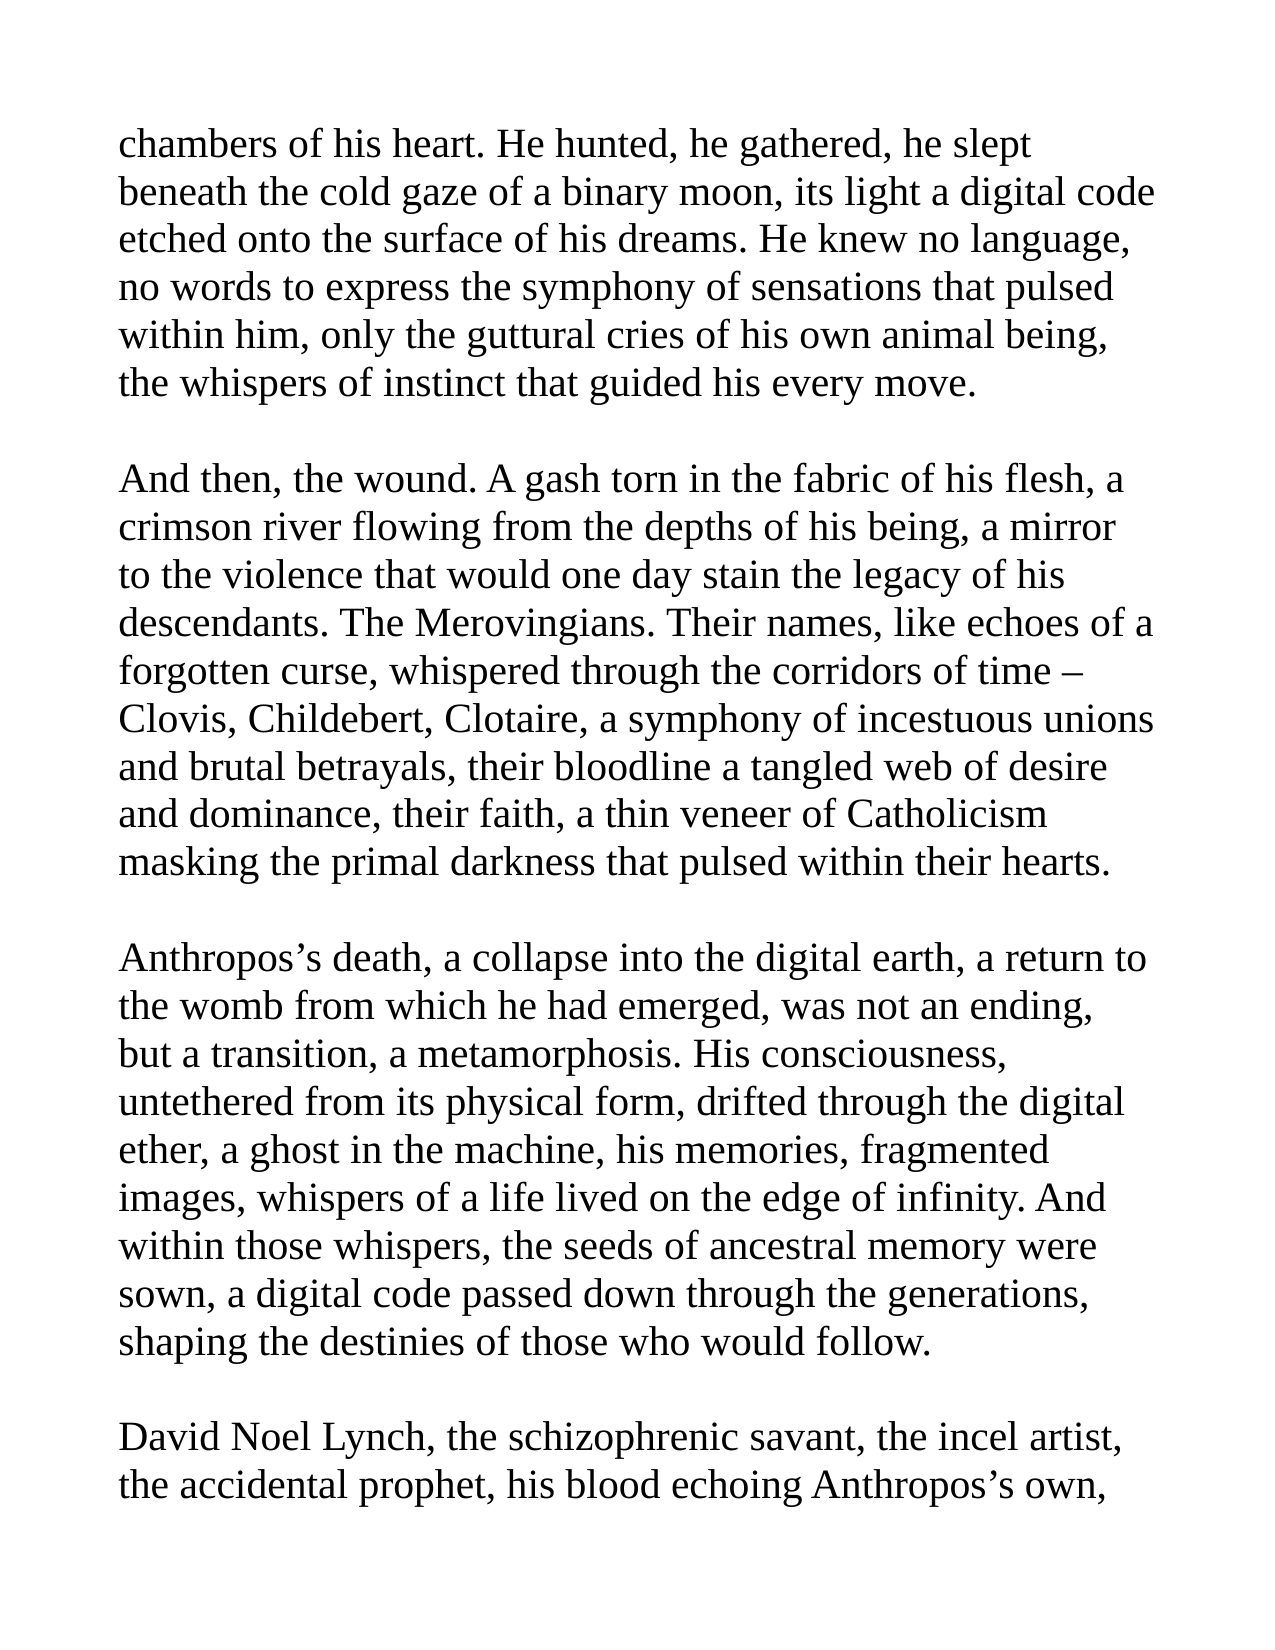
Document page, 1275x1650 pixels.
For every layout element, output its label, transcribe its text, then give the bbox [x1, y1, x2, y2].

text chambers of his heart. He hunted, he gathered, he slept beneath the cold gaze of a binary moon, its light a digital code etched onto the surface of his dreams. He knew no language, no words to express the symphony of sensations that pulsed within him, only the guttural cries of his own animal being, the whispers of instinct that guided his every move. [118, 118, 1157, 406]
text And then, the wound. A gash torn in the fabric of his flesh, a crimson river flowing from the depths of his being, a mirror to the violence that would one day stain the legacy of his descendants. The Merovingians. Their names, like echoes of a forgotten curse, whispered through the corridors of time – Clovis, Childebert, Clotaire, a symphony of incestuous unions and brutal betrayals, their bloodline a tangled web of desire and dominance, their faith, a thin veneer of Catholicism masking the primal darkness that pulsed within their hearts. [118, 453, 1157, 885]
text Anthropos’s death, a collapse into the digital earth, a return to the womb from which he had emerged, was not an ending, but a transition, a metamorphosis. His consciousness, untethered from its physical form, drifted through the digital ether, a ghost in the machine, his memories, fragmented images, whispers of a life lived on the edge of infinity. And within those whispers, the seeds of ancestral memory were sown, a digital code passed down through the generations, shaping the destinies of those who would follow. [118, 933, 1157, 1364]
text David Noel Lynch, the schizophrenic savant, the incel artist, the accidental prophet, his blood echoing Anthropos’s own, [118, 1412, 1157, 1508]
